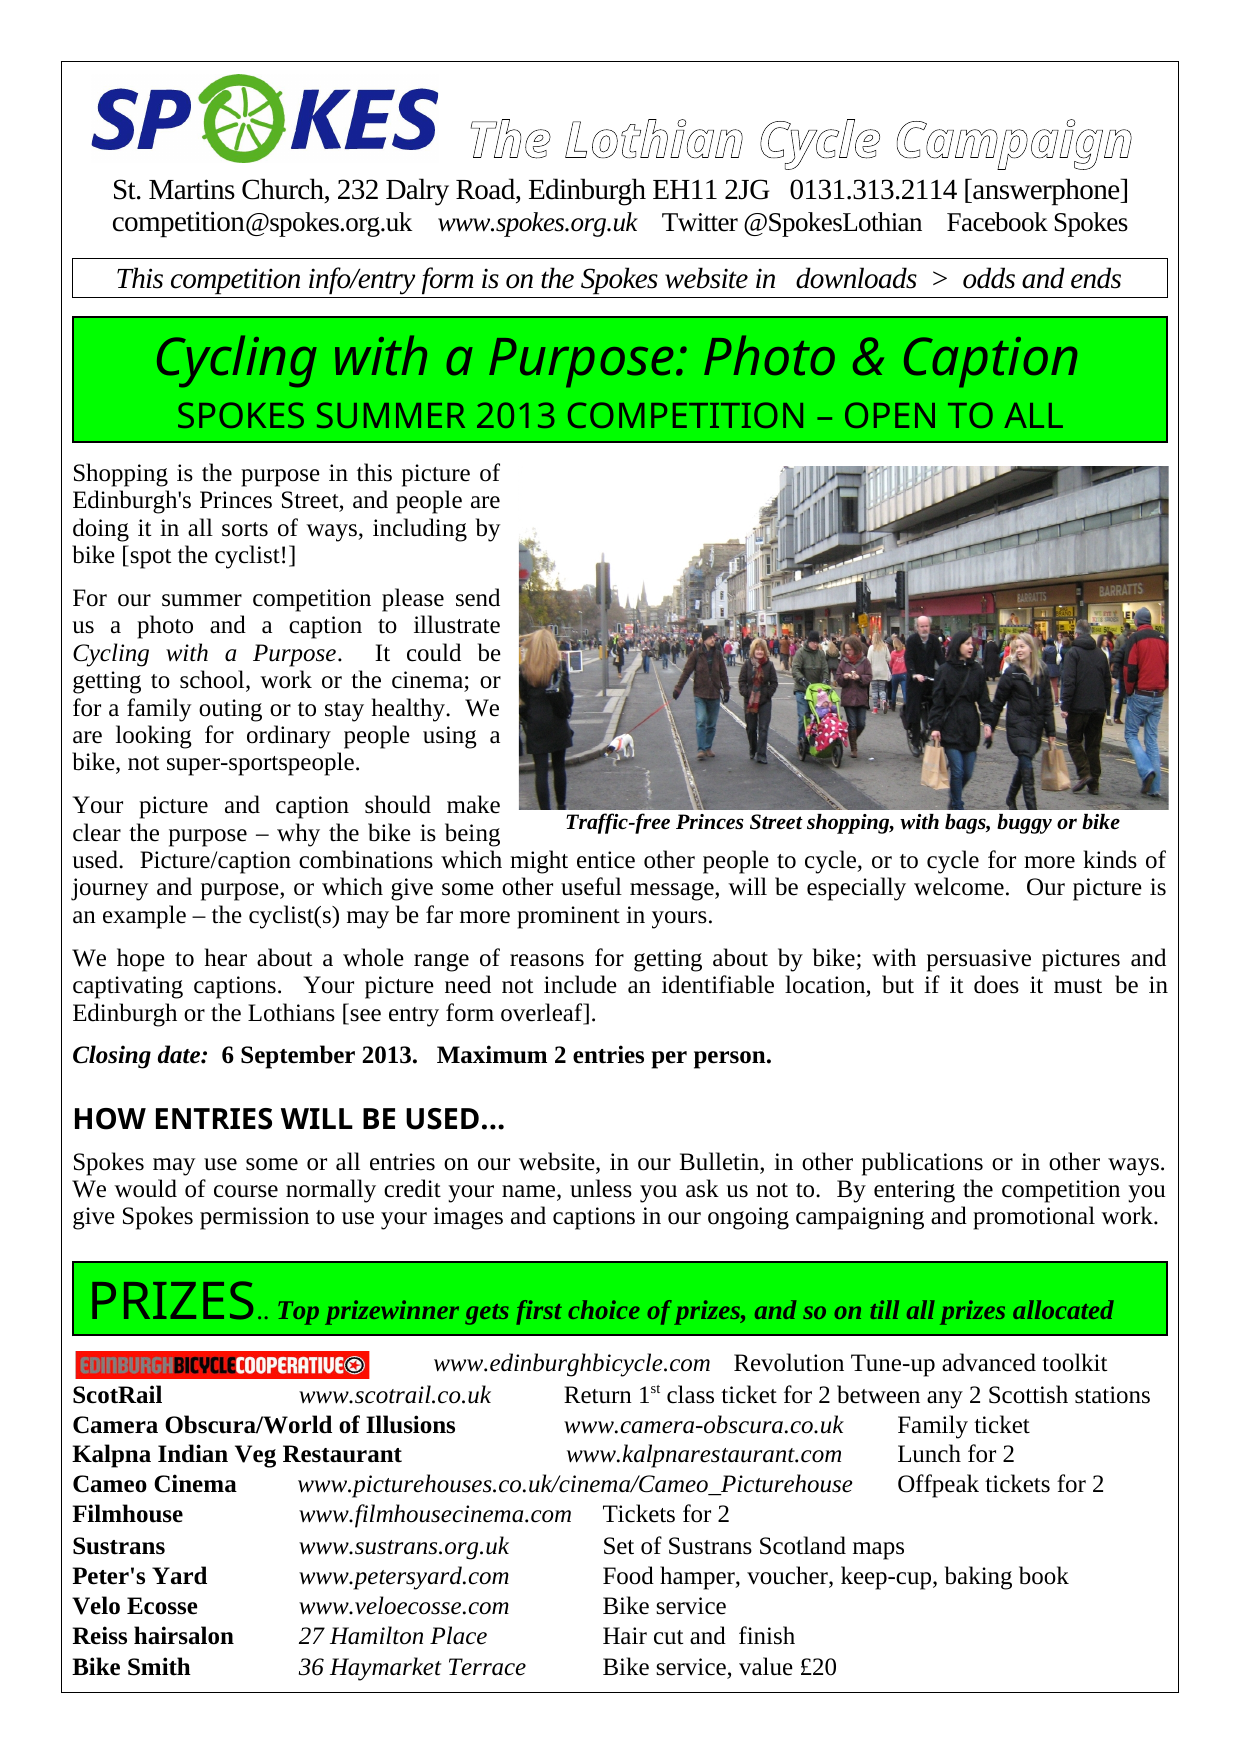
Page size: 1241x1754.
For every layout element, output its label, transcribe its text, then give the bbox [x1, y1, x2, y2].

text Closing date: 6 September 2013. Maximum 2 entries per person. [72, 1041, 1168, 1069]
text Shopping is the purpose in this picture of Edinburgh's Princes Street, and people are doing it in all sorts of ways, including by bike [spot the cyclist!] [72, 458, 1168, 569]
text Kalpna Indian Veg Restaurant www.kalpnarestaurant.com Lunch for 2 [72, 1439, 1168, 1468]
text Traffic-free Princes Street shopping, with bags, buggy or bike [519, 810, 1168, 834]
text We hope to hear about a whole range of reasons for getting about by bike; with persuasive pictures and captivating captions. Your picture need not include an identifiable location, but if it does it must be in Edinburgh or the Lothians [see entry form overleaf]. [72, 943, 1168, 1026]
text The Lothian Cycle Campaign [72, 104, 1168, 172]
text Velo Ecosse www.veloecosse.com Bike service [72, 1591, 1168, 1619]
text Cameo Cinema www.picturehouses.co.uk/cinema/Cameo_Picturehouse Offpeak tickets for 2 [72, 1469, 1168, 1498]
text www.edinburghbicycle.com Revolution Tune-up advanced toolkit [72, 1348, 1168, 1377]
text Spokes may use some or all entries on our website, in our Bulletin, in other publications or in other ways. We would of course normally credit your name, unless you ask us not to. By entering the competition you give Spokes permission to use your images and captions in our ongoing campaigning and promotional work. [72, 1147, 1168, 1230]
text Filmhouse www.filmhousecinema.com Tickets for 2 [72, 1499, 1168, 1528]
text ScotRail www.scotrail.co.uk Return 1st class ticket for 2 between any 2 Scottish stations [72, 1380, 1168, 1408]
text Cycling with a Purpose: Photo & Caption [74, 318, 1166, 387]
text HOW ENTRIES WILL BE USED... [72, 1098, 1168, 1138]
text Bike Smith 36 Haymarket Terrace Bike service, value £20 [72, 1652, 1168, 1681]
text SPOKES SUMMER 2013 COMPETITION – OPEN TO ALL [74, 387, 1166, 441]
text PRIZES.. Top prizewinner gets first choice of prizes, and so on till all prizes allocated [74, 1263, 1166, 1334]
text Camera Obscura/World of Illusions www.camera-obscura.co.uk Family ticket [72, 1410, 1168, 1438]
text Your picture and caption should make clear the purpose – why the bike is being used. Picture/caption combinations which might entice other people to cycle, or to cycle for more kinds of journey and purpose, or which give some other useful message, will be especially welcome. Our picture is an example – the cyclist(s) may be far more prominent in yours. [72, 790, 1168, 929]
text St. Martins Church, 232 Dalry Road, Edinburgh EH11 2JG 0131.313.2114 [answerphone] competition@spokes.org.uk www.spokes.org.uk Twitter @SpokesLothian Facebook Spokes [72, 172, 1168, 237]
picture [91, 74, 439, 163]
text For our summer competition please send us a photo and a caption to illustrate Cycling with a Purpose. It could be getting to school, work or the cinema; or for a family outing or to stay healthy. We are looking for ordinary people using a bike, not super-sportspeople. [72, 583, 518, 776]
text Reiss hairsalon 27 Hamilton Place Hair cut and finish [72, 1621, 1168, 1649]
text Peter's Yard www.petersyard.com Food hamper, voucher, keep-cup, baking book [72, 1561, 1168, 1590]
text Sustrans www.sustrans.org.uk Set of Sustrans Scotland maps [72, 1531, 1168, 1560]
text This competition info/entry form is on the Spokes website in downloads > odds and ends [73, 259, 1167, 297]
picture [75, 1351, 370, 1379]
picture [518, 466, 1169, 810]
